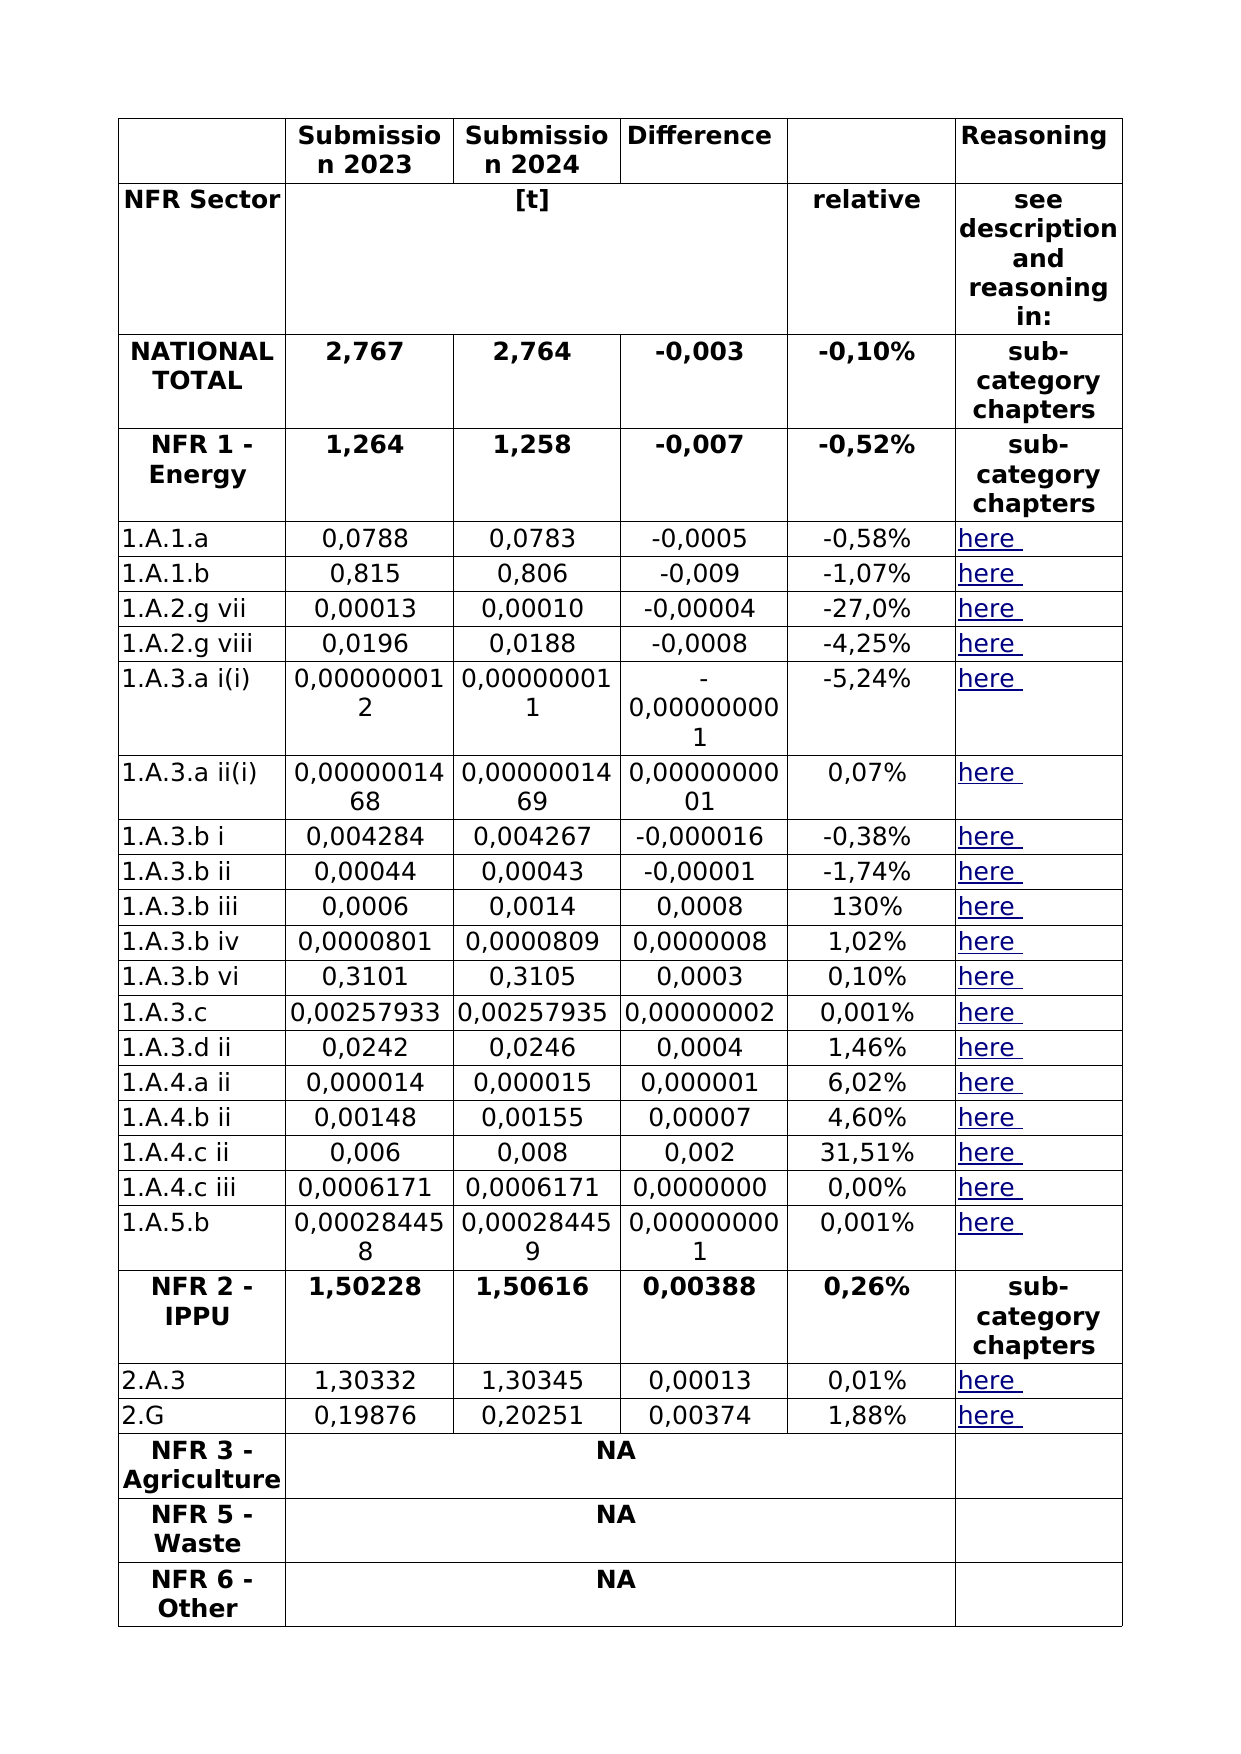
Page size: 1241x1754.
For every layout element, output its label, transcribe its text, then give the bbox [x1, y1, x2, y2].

table_cell 0,000284459 [454, 1206, 620, 1269]
table_cell 1.A.3.b iii [119, 890, 285, 924]
table_cell 0,00374 [621, 1399, 787, 1433]
table_cell 2,764 [454, 335, 620, 428]
table_cell 0,10% [788, 961, 955, 995]
table_cell 1,264 [286, 429, 453, 521]
table_cell NATIONAL TOTAL [119, 335, 285, 428]
table_cell 1.A.3.c [119, 996, 285, 1030]
table_cell 0,006 [286, 1136, 453, 1170]
table_cell 0,000015 [454, 1066, 620, 1100]
table_cell NA [286, 1563, 955, 1626]
table_cell here [956, 1206, 1122, 1269]
table_cell 0,00155 [454, 1101, 620, 1135]
table_cell here [956, 961, 1122, 995]
table_cell 4,60% [788, 1101, 955, 1135]
table_cell 1,88% [788, 1399, 955, 1433]
table_cell 0,00043 [454, 855, 620, 889]
table_cell 0,00257935 [454, 996, 620, 1030]
table_cell 1,30345 [454, 1364, 620, 1398]
table_cell 0,07% [788, 756, 955, 819]
table_cell -4,25% [788, 627, 955, 661]
table_cell here [956, 1066, 1122, 1100]
table_cell 0,20251 [454, 1399, 620, 1433]
table_cell 0,0006 [286, 890, 453, 924]
table_cell [956, 1499, 1122, 1562]
table_cell here [956, 1171, 1122, 1205]
table_cell 31,51% [788, 1136, 955, 1170]
table_cell -0,00001 [621, 855, 787, 889]
table_cell [t] [286, 184, 787, 334]
table_cell 1.A.4.c iii [119, 1171, 285, 1205]
table_cell 0,19876 [286, 1399, 453, 1433]
table_cell here [956, 855, 1122, 889]
table_cell 0,0188 [454, 627, 620, 661]
table_cell -0,0005 [621, 522, 787, 556]
table_cell 0,0196 [286, 627, 453, 661]
table_cell -0,009 [621, 557, 787, 591]
table_cell 6,02% [788, 1066, 955, 1100]
table_cell here [956, 557, 1122, 591]
table_cell 0,008 [454, 1136, 620, 1170]
table_cell -0,58% [788, 522, 955, 556]
table_cell -27,0% [788, 592, 955, 626]
table_cell 0,0246 [454, 1031, 620, 1065]
table_cell 0,806 [454, 557, 620, 591]
table_cell 0,001% [788, 996, 955, 1030]
table_cell 1.A.2.g vii [119, 592, 285, 626]
table_cell 1.A.3.d ii [119, 1031, 285, 1065]
table_cell -1,07% [788, 557, 955, 591]
table_cell 0,00044 [286, 855, 453, 889]
table_cell 0,3105 [454, 961, 620, 995]
table_cell 1,258 [454, 429, 620, 521]
table_cell NFR 6 - Other [119, 1563, 285, 1626]
table_cell 0,00257933 [286, 996, 453, 1030]
table_cell 0,004267 [454, 820, 620, 854]
table_cell NFR 2 - IPPU [119, 1271, 285, 1363]
table_cell [956, 1434, 1122, 1497]
table_cell 0,004284 [286, 820, 453, 854]
table_cell -0,38% [788, 820, 955, 854]
table_cell here [956, 756, 1122, 819]
table_cell 1.A.3.b vi [119, 961, 285, 995]
table_header [788, 119, 955, 182]
table_cell 1,30332 [286, 1364, 453, 1398]
table_cell NA [286, 1434, 955, 1497]
table_cell relative [788, 184, 955, 334]
table_cell 0,001% [788, 1206, 955, 1269]
table_cell -0,007 [621, 429, 787, 521]
table_cell 0,0242 [286, 1031, 453, 1065]
table_cell 0,00010 [454, 592, 620, 626]
table_cell NFR Sector [119, 184, 285, 334]
table_cell 1.A.5.b [119, 1206, 285, 1269]
table_cell 0,0000801 [286, 926, 453, 959]
table_cell see description and reasoning in: [956, 184, 1122, 334]
table_cell here [956, 890, 1122, 924]
table_cell -0,00004 [621, 592, 787, 626]
table_cell 1.A.3.b ii [119, 855, 285, 889]
table_cell -1,74% [788, 855, 955, 889]
table_cell here [956, 1399, 1122, 1433]
table_cell 0,0783 [454, 522, 620, 556]
table_cell here [956, 926, 1122, 959]
table_cell -0,0008 [621, 627, 787, 661]
table_cell 0,0014 [454, 890, 620, 924]
table_cell 0,0000000001 [621, 756, 787, 819]
table_cell 2.G [119, 1399, 285, 1433]
table_cell 0,00007 [621, 1101, 787, 1135]
table_cell 2.A.3 [119, 1364, 285, 1398]
table_cell here [956, 1031, 1122, 1065]
table_cell 1,50228 [286, 1271, 453, 1363]
table_cell -0,000000001 [621, 662, 787, 755]
table_cell 0,002 [621, 1136, 787, 1170]
table_cell 0,000284458 [286, 1206, 453, 1269]
table_header Submission 2023 [286, 119, 453, 182]
table_cell NFR 3 - Agriculture [119, 1434, 285, 1497]
table_cell 0,00388 [621, 1271, 787, 1363]
table_cell 1,46% [788, 1031, 955, 1065]
table_cell 0,0788 [286, 522, 453, 556]
table_cell -0,003 [621, 335, 787, 428]
table_cell here [956, 820, 1122, 854]
table_header Submission 2024 [454, 119, 620, 182]
table_cell 1.A.3.a i(i) [119, 662, 285, 755]
table_cell 1.A.4.b ii [119, 1101, 285, 1135]
table_cell -0,000016 [621, 820, 787, 854]
table_cell -0,52% [788, 429, 955, 521]
table_cell 0,26% [788, 1271, 955, 1363]
table_cell 130% [788, 890, 955, 924]
table_cell 0,0000001469 [454, 756, 620, 819]
table_cell 1.A.3.b iv [119, 926, 285, 959]
table_cell 0,000000011 [454, 662, 620, 755]
table_cell here [956, 1136, 1122, 1170]
table_cell 0,0000000 [621, 1171, 787, 1205]
table_cell 0,00013 [621, 1364, 787, 1398]
table_cell 1,50616 [454, 1271, 620, 1363]
table_cell 1,02% [788, 926, 955, 959]
table_cell 0,000001 [621, 1066, 787, 1100]
table_cell 0,0000809 [454, 926, 620, 959]
table_cell 1.A.2.g viii [119, 627, 285, 661]
table_header Reasoning [956, 119, 1122, 182]
table_cell here [956, 592, 1122, 626]
table_cell 0,000014 [286, 1066, 453, 1100]
table_cell 1.A.4.c ii [119, 1136, 285, 1170]
table_cell -5,24% [788, 662, 955, 755]
table_cell 0,00148 [286, 1101, 453, 1135]
table_cell sub-category chapters [956, 1271, 1122, 1363]
table_cell 0,01% [788, 1364, 955, 1398]
table_cell here [956, 1101, 1122, 1135]
table_cell 0,0004 [621, 1031, 787, 1065]
table_header Difference [621, 119, 787, 182]
table_cell here [956, 662, 1122, 755]
table_cell NFR 1 - Energy [119, 429, 285, 521]
table_cell NFR 5 - Waste [119, 1499, 285, 1562]
table_cell 0,0008 [621, 890, 787, 924]
table_cell 0,0003 [621, 961, 787, 995]
table_cell 0,00013 [286, 592, 453, 626]
table_cell 1.A.1.b [119, 557, 285, 591]
table_cell [956, 1563, 1122, 1626]
table_cell sub-category chapters [956, 335, 1122, 428]
table_cell 2,767 [286, 335, 453, 428]
table_cell 0,3101 [286, 961, 453, 995]
table_cell here [956, 996, 1122, 1030]
table_cell 0,000000001 [621, 1206, 787, 1269]
table_cell here [956, 627, 1122, 661]
table_cell 0,0006171 [454, 1171, 620, 1205]
table_cell 0,0006171 [286, 1171, 453, 1205]
table_cell sub-category chapters [956, 429, 1122, 521]
table_cell 1.A.3.a ii(i) [119, 756, 285, 819]
table_cell NA [286, 1499, 955, 1562]
table_header [119, 119, 285, 182]
table_cell 0,815 [286, 557, 453, 591]
table_cell 0,00000002 [621, 996, 787, 1030]
table_cell 0,000000012 [286, 662, 453, 755]
table_cell 0,0000001468 [286, 756, 453, 819]
table_cell here [956, 522, 1122, 556]
table_cell -0,10% [788, 335, 955, 428]
table_cell 1.A.4.a ii [119, 1066, 285, 1100]
table_cell here [956, 1364, 1122, 1398]
table_cell 1.A.1.a [119, 522, 285, 556]
table_cell 1.A.3.b i [119, 820, 285, 854]
table_cell 0,00% [788, 1171, 955, 1205]
table_cell 0,0000008 [621, 926, 787, 959]
